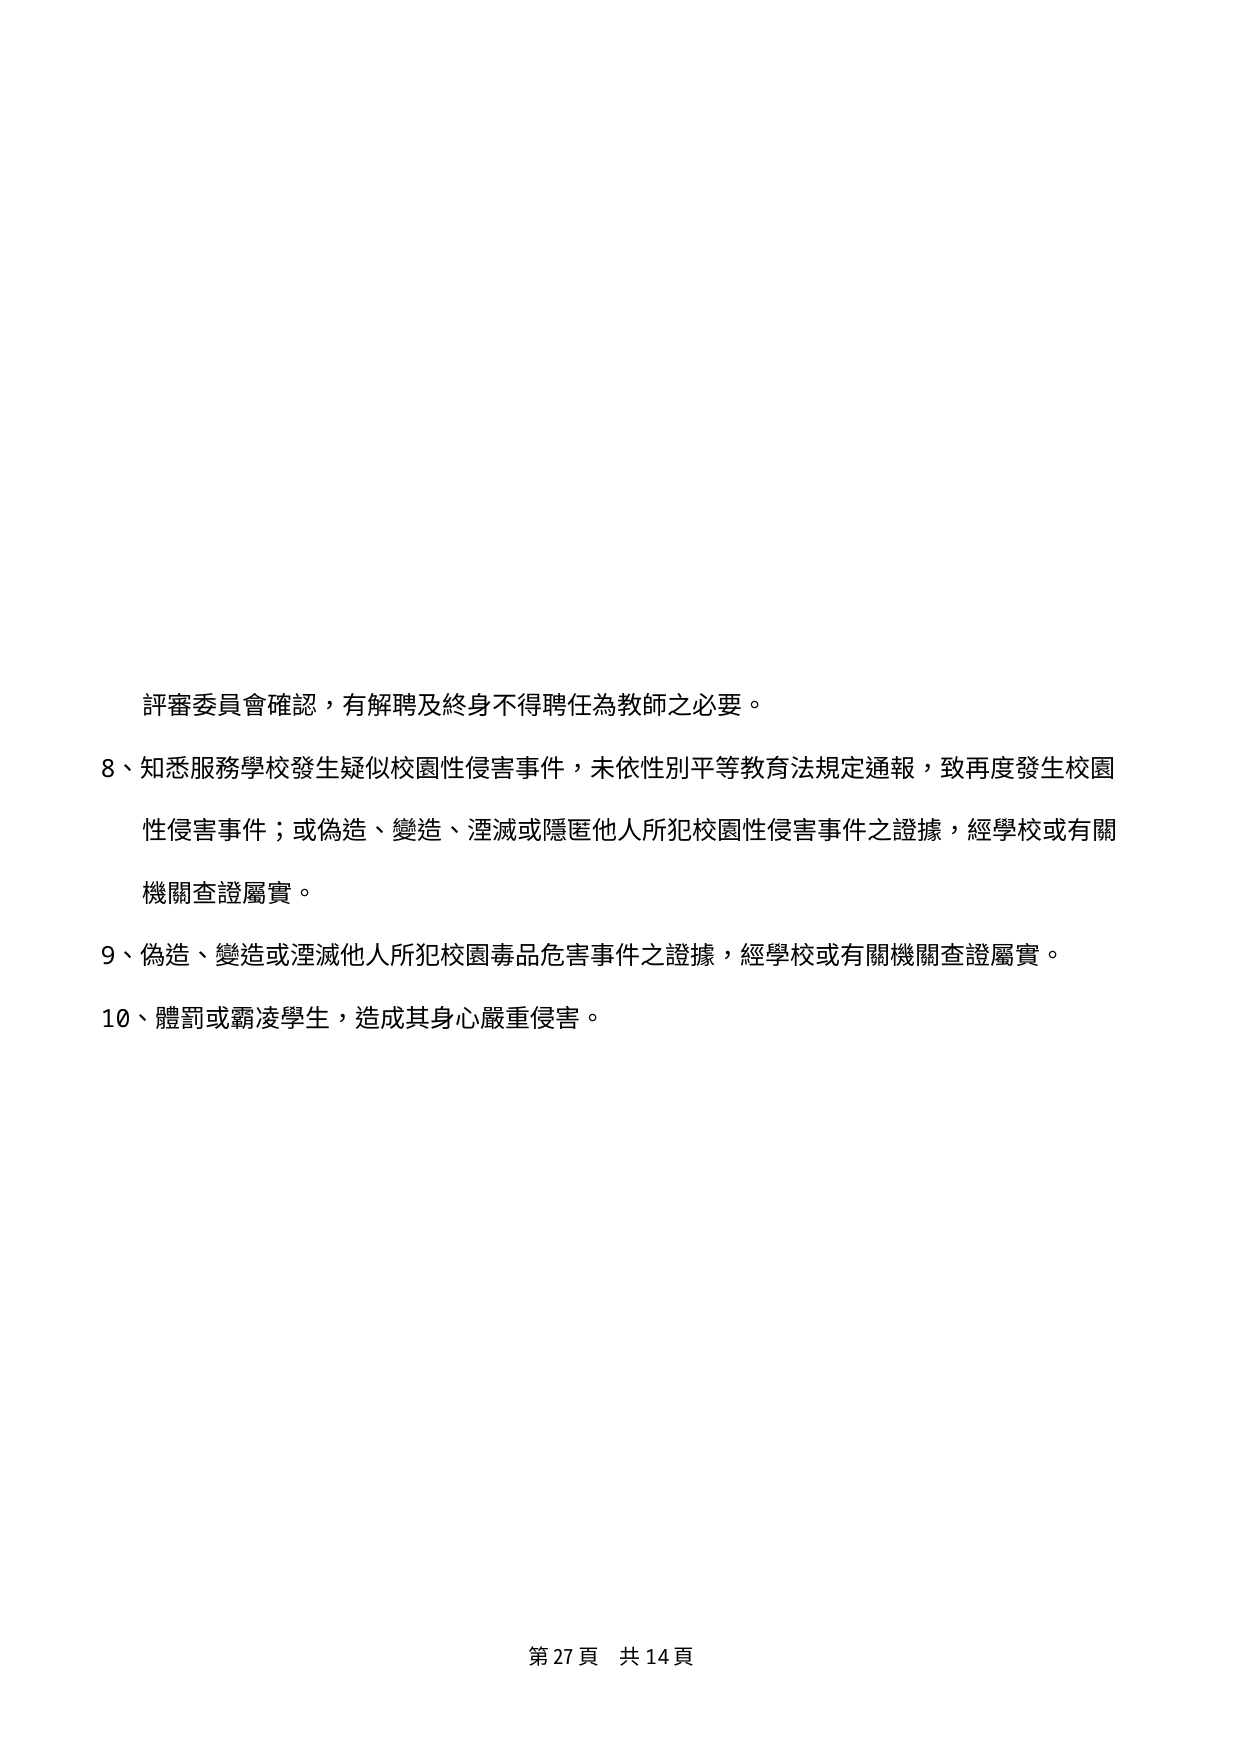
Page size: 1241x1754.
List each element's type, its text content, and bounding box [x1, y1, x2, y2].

list 評審委員會確認，有解聘及終身不得聘任為教師之必要。 [100, 662, 1122, 725]
list 偽造、變造或湮滅他人所犯校園毒品危害事件之證據，經學校或有關機關查證屬實。 [100, 912, 1122, 975]
list 體罰或霸凌學生，造成其身心嚴重侵害。 [100, 975, 1122, 1037]
list 知悉服務學校發生疑似校園性侵害事件，未依性別平等教育法規定通報，致再度發生校園性侵害事件；或偽造、變造、湮滅或隱匿他人所犯校園性侵害事件之證據，經學校或有關機關查證屬實。 [100, 725, 1122, 912]
